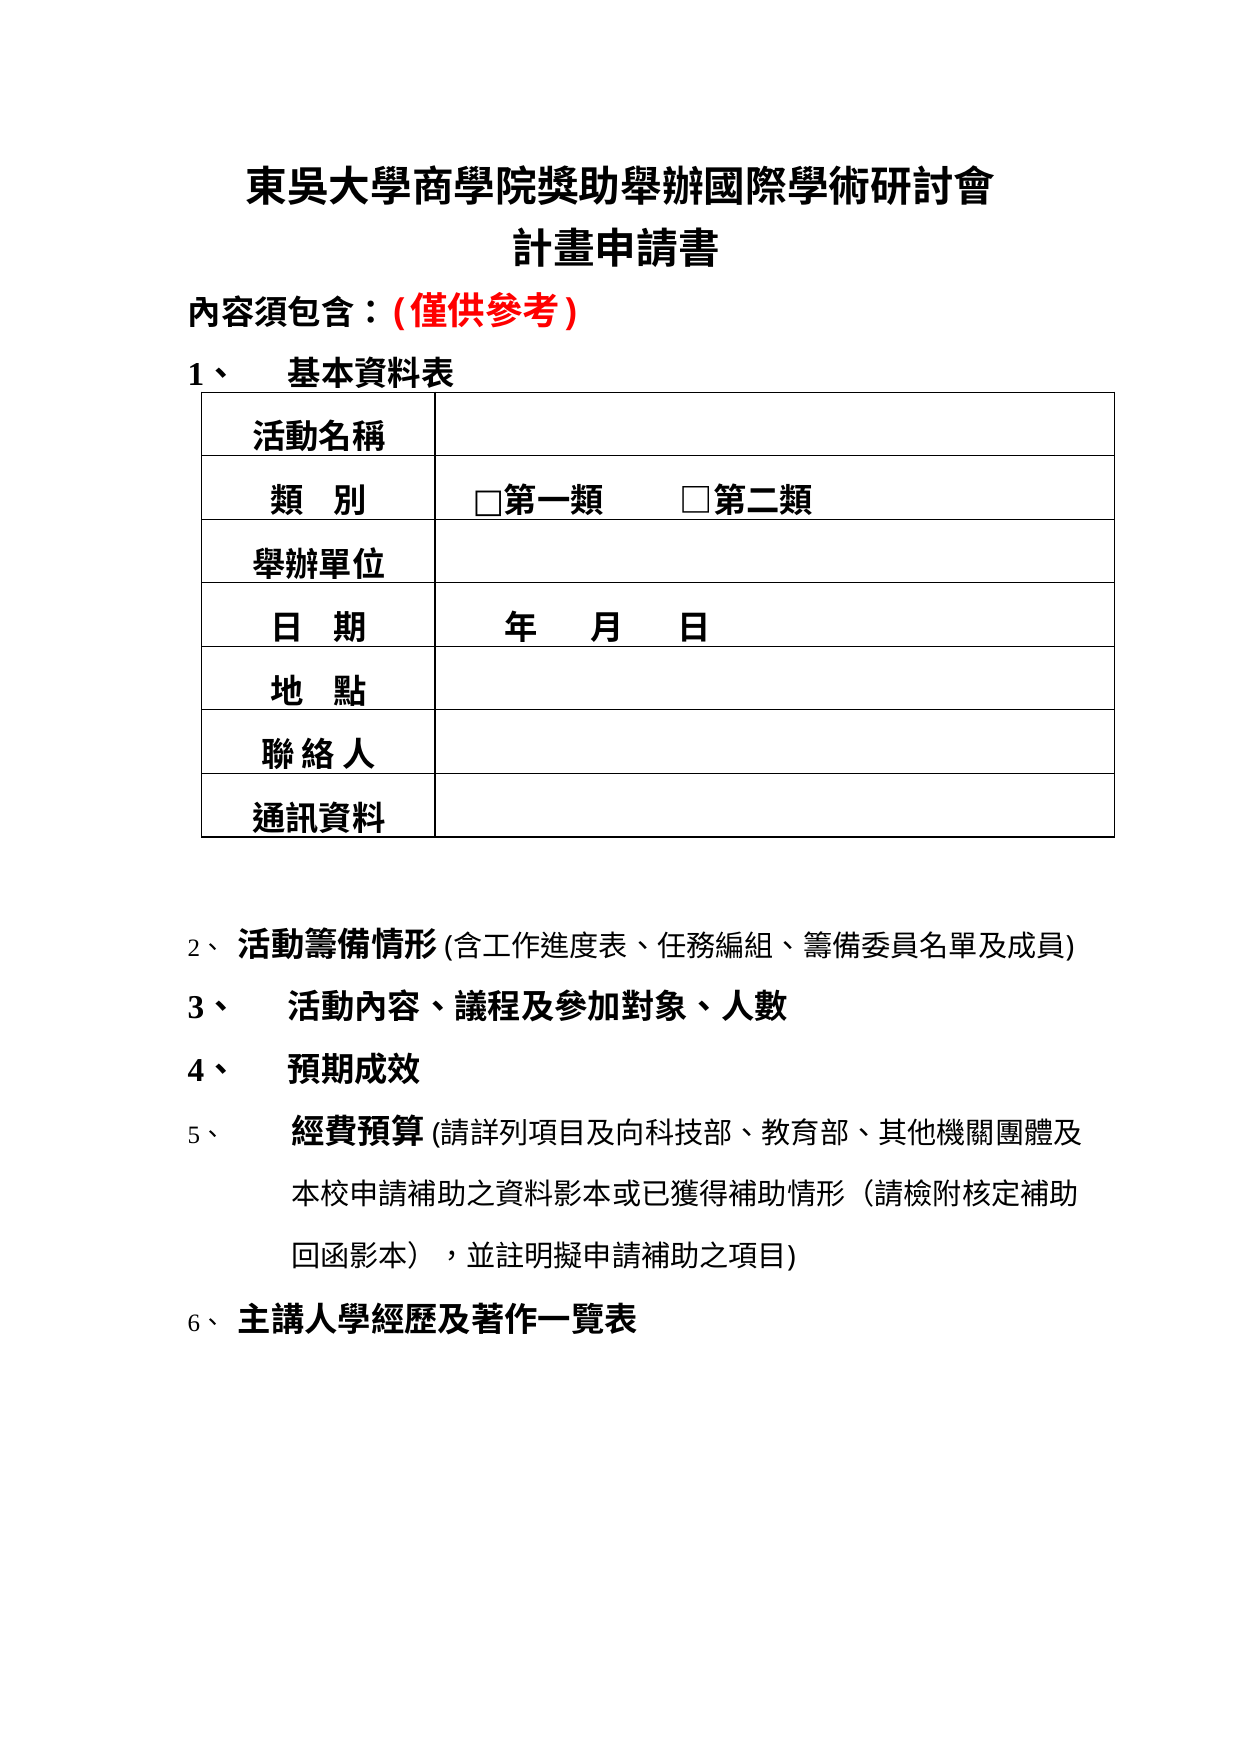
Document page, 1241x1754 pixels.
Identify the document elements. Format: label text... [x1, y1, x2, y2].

table_cell 日 期 [202, 583, 434, 646]
list 活動籌備情形 (含工作進度表、任務編組、籌備委員名單及成員) [187, 900, 1147, 962]
list 基本資料表 [187, 329, 1053, 392]
list 預期成效 [187, 1025, 1053, 1087]
list 活動內容、議程及參加對象、人數 [187, 962, 1053, 1025]
table_cell [436, 647, 1114, 709]
text 計畫申請書 [187, 204, 1053, 267]
table_cell [436, 520, 1114, 582]
table_cell [436, 774, 1114, 836]
table_cell 舉辦單位 [202, 520, 434, 582]
table_cell 類 別 [202, 456, 434, 519]
table_cell 通訊資料 [202, 774, 434, 836]
list 經費預算 (請詳列項目及向科技部、教育部、其他機關團體及本校申請補助之資料影本或已獲得補助情形（請檢附核定補助回函影本），並註明擬申請補助之項目) [187, 1087, 1103, 1275]
text 東吳大學商學院獎助舉辦國際學術研討會 [187, 142, 1053, 204]
table_header [436, 393, 1114, 455]
table_cell [436, 710, 1114, 773]
table_header 活動名稱 [202, 393, 434, 455]
list 主講人學經歷及著作一覽表 [187, 1275, 1053, 1337]
table_cell 聯 絡 人 [202, 710, 434, 773]
table_cell □第一類 □第二類 [436, 456, 1114, 519]
table_cell 地 點 [202, 647, 434, 709]
text 內容須包含：(僅供參考) [187, 267, 1053, 329]
table_cell 年 月 日 [436, 583, 1114, 646]
